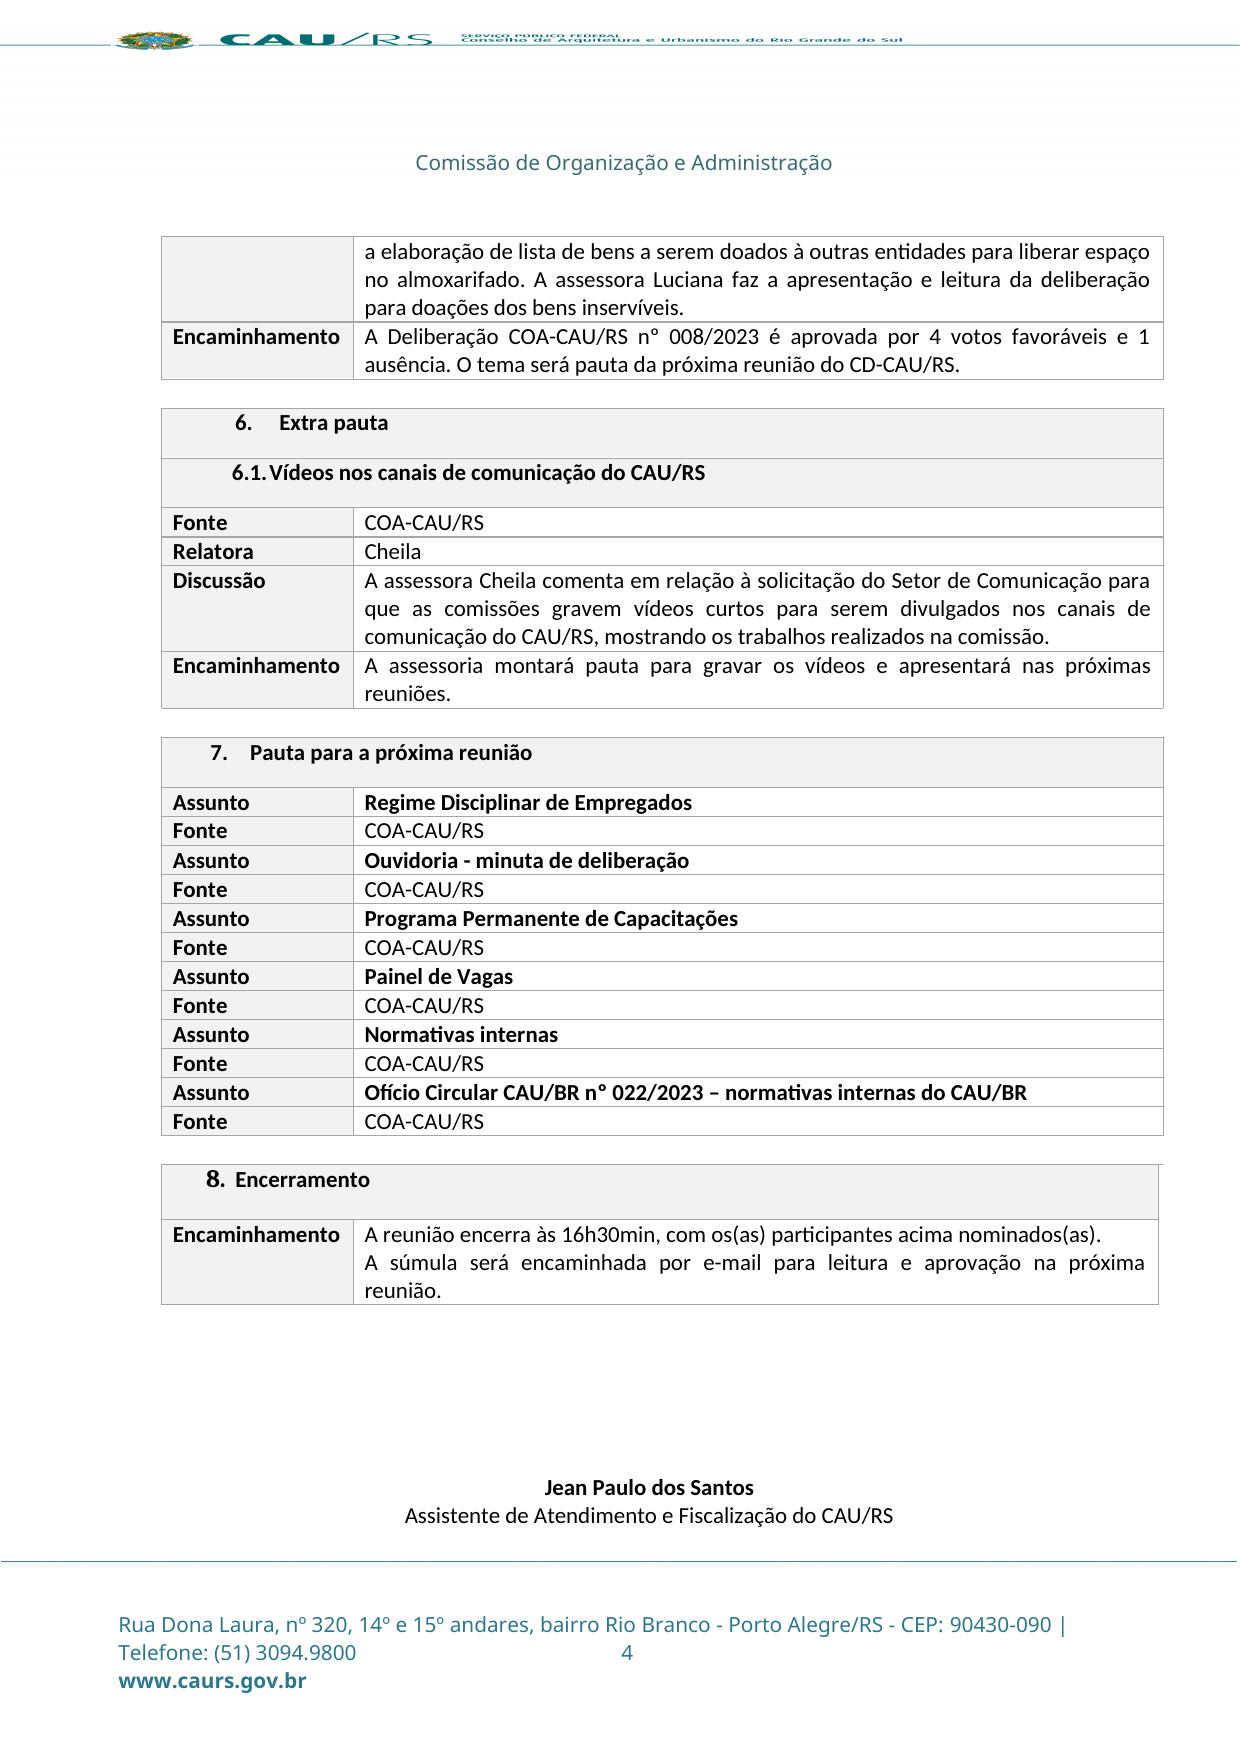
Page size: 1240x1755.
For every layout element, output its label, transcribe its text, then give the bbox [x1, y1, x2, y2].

table_cell [162, 709, 1163, 737]
table_cell [353, 380, 1163, 407]
table_cell Fonte [162, 875, 353, 903]
table_cell [1159, 1219, 1163, 1304]
table_cell Ouvidoria - minuta de deliberação [354, 846, 1163, 874]
table_cell Ofício Circular CAU/BR nº 022/2023 – normativas internas do CAU/BR [354, 1078, 1163, 1106]
table_cell COA-CAU/RS [354, 1049, 1163, 1077]
table_cell COA-CAU/RS [354, 991, 1163, 1019]
table_cell Fonte [162, 817, 353, 845]
table_cell Encaminhamento [162, 1220, 353, 1304]
table_cell COA-CAU/RS [354, 875, 1163, 903]
table_cell Assunto [162, 904, 353, 932]
table_cell [162, 237, 353, 321]
table_cell Assunto [162, 962, 353, 990]
text Assistente de Atendimento e Fiscalização do CAU/RS [177, 1502, 1121, 1529]
table_cell COA-CAU/RS [354, 1107, 1163, 1135]
table_cell Cheila [354, 538, 1163, 565]
table_cell Regime Disciplinar de Empregados [354, 788, 1163, 816]
table_cell Pauta para a próxima reunião [162, 738, 1163, 787]
table_cell Assunto [162, 788, 353, 816]
table_cell COA-CAU/RS [354, 933, 1163, 961]
table_cell [353, 1136, 1163, 1164]
table_cell Discussão [162, 566, 353, 651]
table_cell A reunião encerra às 16h30min, com os(as) participantes acima nominados(as). A súmula será encaminhada por e-mail para leitura e aprovação na próxima reunião. [354, 1220, 1158, 1304]
table_cell COA-CAU/RS [354, 817, 1163, 845]
table_cell COA-CAU/RS [354, 508, 1163, 536]
table_cell Encerramento [162, 1165, 1158, 1219]
table_cell Fonte [162, 1049, 353, 1077]
table_cell Vídeos nos canais de comunicação do CAU/RS [162, 459, 1163, 507]
table_cell A Deliberação COA-CAU/RS nº 008/2023 é aprovada por 4 votos favoráveis e 1 ausência. O tema será pauta da próxima reunião do CD-CAU/RS. [354, 323, 1163, 378]
table_cell A assessoria montará pauta para gravar os vídeos e apresentará nas próximas reuniões. [354, 652, 1163, 708]
table_cell Assunto [162, 1078, 353, 1106]
table_cell Extra pauta [162, 409, 1163, 457]
table_cell Painel de Vagas [354, 962, 1163, 990]
table_cell Programa Permanente de Capacitações [354, 904, 1163, 932]
table_cell [161, 1136, 353, 1164]
table_cell Assunto [162, 1020, 353, 1048]
table_cell Assunto [162, 846, 353, 874]
table_cell a elaboração de lista de bens a serem doados à outras entidades para liberar espaço no almoxarifado. A assessora Luciana faz a apresentação e leitura da deliberação para doações dos bens inservíveis. [354, 237, 1163, 321]
table_cell Fonte [162, 991, 353, 1019]
table_cell [1159, 1165, 1163, 1219]
table_cell Relatora [162, 538, 353, 565]
text Jean Paulo dos Santos [177, 1473, 1121, 1502]
table_cell Fonte [162, 508, 353, 536]
table_cell Fonte [162, 1107, 353, 1135]
table_cell Encaminhamento [162, 323, 353, 378]
table_cell A assessora Cheila comenta em relação à solicitação do Setor de Comunicação para que as comissões gravem vídeos curtos para serem divulgados nos canais de comunicação do CAU/RS, mostrando os trabalhos realizados na comissão. [354, 566, 1163, 651]
table_cell [161, 380, 353, 407]
table_cell Encaminhamento [162, 652, 353, 708]
table_cell Fonte [162, 933, 353, 961]
table_cell Normativas internas [354, 1020, 1163, 1048]
